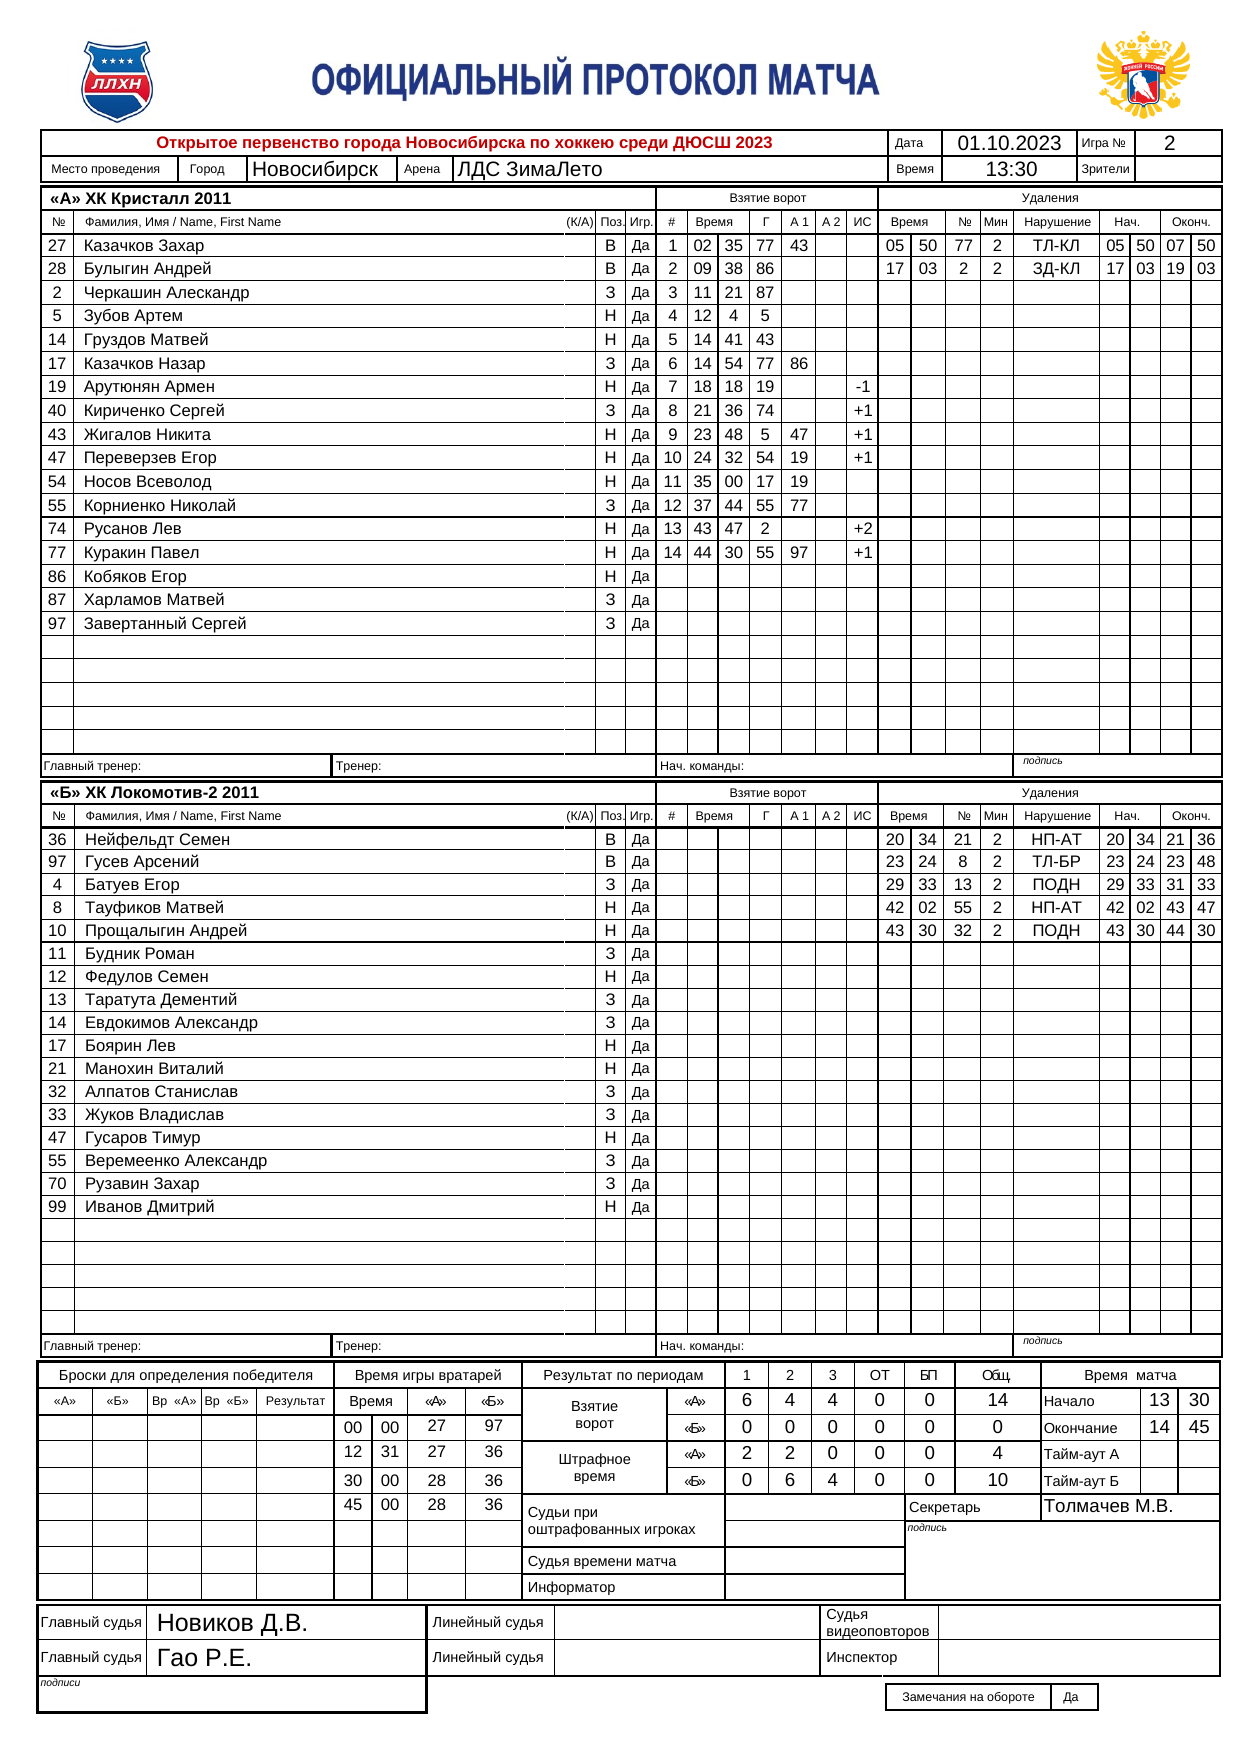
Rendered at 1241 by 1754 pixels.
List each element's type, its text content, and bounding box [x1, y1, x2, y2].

table_cell [782, 1173, 815, 1195]
table_cell [688, 1104, 717, 1126]
table_cell [657, 1150, 687, 1172]
table_cell [657, 966, 687, 987]
table_cell Да [626, 966, 655, 987]
table_cell [1192, 328, 1221, 351]
table_cell [257, 1574, 333, 1599]
table_cell [1131, 1265, 1160, 1287]
table_cell [847, 829, 877, 849]
table_cell Место проведения [42, 157, 177, 181]
table_cell [816, 636, 846, 658]
table_cell Вр «А» [148, 1389, 201, 1413]
table_cell [750, 1150, 781, 1172]
table_cell 2 [981, 896, 1013, 918]
table_cell [750, 896, 781, 918]
table_header Да [1052, 1685, 1097, 1709]
table_cell [1161, 1081, 1190, 1103]
table_cell [257, 1441, 333, 1467]
table_cell 44 [719, 494, 749, 516]
table_cell [912, 1035, 943, 1057]
table_cell 14 [1141, 1415, 1177, 1440]
table_cell [1100, 423, 1129, 445]
table_cell Время [688, 805, 749, 826]
table_cell 0 [855, 1442, 904, 1467]
table_cell 30 [1131, 920, 1160, 941]
table_cell [688, 707, 717, 729]
table_cell [1100, 683, 1129, 706]
table_cell Мин [981, 805, 1013, 826]
table_cell 24 [912, 850, 943, 872]
table_cell [75, 1265, 564, 1287]
table_cell [688, 829, 717, 849]
table_cell Боярин Лев [75, 1035, 564, 1057]
table_cell [782, 281, 815, 303]
table_cell [1131, 1150, 1160, 1172]
table_cell ПОДН [1014, 874, 1099, 895]
table_cell [981, 399, 1013, 422]
table_cell 36 [466, 1468, 521, 1493]
table_cell [879, 1242, 910, 1264]
table_cell [946, 328, 980, 351]
table_cell 19 [750, 376, 781, 398]
table_cell 43 [42, 423, 73, 445]
table_cell [719, 1196, 749, 1218]
table_cell [750, 730, 781, 753]
table_cell [912, 1104, 943, 1126]
table_cell [879, 659, 910, 682]
table_header 1 [726, 1363, 768, 1387]
table_cell [657, 1012, 687, 1033]
table_cell Новиков Д.В. [147, 1606, 425, 1639]
table_cell «А» [39, 1389, 92, 1413]
table_cell [1192, 470, 1221, 493]
table_cell [1100, 1242, 1129, 1264]
table_cell [1161, 1219, 1190, 1241]
table_cell Информатор [523, 1575, 724, 1599]
table_cell 13 [1141, 1389, 1177, 1413]
table_cell [912, 352, 945, 374]
table_cell [912, 636, 945, 658]
table_cell З [596, 1104, 625, 1126]
table_cell [879, 328, 910, 351]
table_cell 30 [335, 1468, 371, 1493]
table_cell 13 [657, 518, 687, 540]
table_cell [726, 1521, 904, 1546]
table_cell [408, 1574, 465, 1599]
table_cell [75, 1311, 564, 1333]
table_cell Да [626, 850, 655, 872]
table_cell 30 [1192, 920, 1221, 941]
table_cell [688, 989, 717, 1011]
table_cell [981, 518, 1013, 540]
table_cell 55 [750, 541, 781, 564]
table_cell [1014, 423, 1099, 445]
table_cell [750, 1288, 781, 1310]
table_cell [750, 989, 781, 1011]
table_cell 30 [912, 920, 943, 941]
table_cell [565, 281, 595, 303]
table_cell [1100, 943, 1129, 964]
table_cell З [596, 874, 625, 895]
table_cell [719, 966, 749, 987]
table_cell 02 [688, 235, 717, 256]
table_cell [1192, 352, 1221, 374]
table_cell [257, 1521, 333, 1546]
table_cell [750, 565, 781, 587]
table_cell [1192, 989, 1221, 1011]
table_cell [816, 683, 846, 706]
table_cell [719, 1104, 749, 1126]
table_cell [42, 1288, 74, 1310]
table_cell [719, 1127, 749, 1149]
table_cell 77 [782, 494, 815, 516]
table_cell [1161, 588, 1190, 611]
table_cell [1141, 1468, 1177, 1493]
table_cell [1131, 281, 1160, 303]
table_cell [1131, 1219, 1160, 1241]
table_cell 99 [42, 1196, 74, 1218]
table_cell [816, 1311, 846, 1333]
table_cell [257, 1416, 333, 1440]
table_cell № [42, 211, 73, 233]
table_cell [1161, 612, 1190, 634]
table_cell [1014, 1219, 1099, 1241]
table_cell [1131, 588, 1160, 611]
table_cell [688, 565, 717, 587]
table_cell 03 [1131, 257, 1160, 280]
table_cell З [596, 399, 625, 422]
table_header Удаления [879, 783, 1221, 803]
table_cell «Б » [466, 1389, 521, 1413]
table_cell 0 [905, 1468, 954, 1493]
table_cell Фамилия, Имя / Name, First Name [75, 805, 565, 826]
table_cell [1014, 281, 1099, 303]
table_cell [688, 659, 717, 682]
table_cell [719, 659, 749, 682]
table_cell [1161, 399, 1190, 422]
table_cell [946, 446, 980, 469]
table_cell [1100, 730, 1129, 753]
table_cell [1131, 707, 1160, 729]
table_cell [1161, 707, 1190, 729]
table_cell [816, 376, 846, 398]
table_cell В [596, 235, 625, 256]
table_cell [1014, 399, 1099, 422]
table_cell [816, 1265, 846, 1287]
table_cell +1 [847, 446, 877, 469]
table_cell Да [626, 470, 655, 493]
table_cell [1161, 446, 1190, 469]
table_cell [466, 1547, 521, 1573]
table_cell [373, 1547, 407, 1573]
table_cell Зрители [1078, 157, 1134, 181]
table_cell [750, 1219, 781, 1241]
table_cell [847, 966, 877, 987]
table_cell [912, 494, 945, 516]
table_cell [148, 1494, 201, 1520]
table_cell [816, 1288, 846, 1310]
table_cell [847, 588, 877, 611]
table_header Замечания на обороте [887, 1685, 1050, 1709]
table_cell Город [179, 157, 246, 181]
table_cell 29 [1100, 874, 1129, 895]
table_cell [981, 352, 1013, 374]
table_cell Н [596, 328, 625, 351]
table_cell 14 [956, 1389, 1040, 1413]
table_cell [565, 707, 595, 729]
table_cell [1014, 1012, 1099, 1033]
table_cell Носов Всеволод [74, 470, 564, 493]
table_cell [1100, 541, 1129, 564]
table_cell 14 [688, 328, 717, 351]
table_cell 23 [688, 423, 717, 445]
table_cell Зубов Артем [74, 305, 564, 327]
table_cell [981, 612, 1013, 634]
table_cell [1100, 518, 1129, 540]
table_cell Иванов Дмитрий [75, 1196, 564, 1218]
table_cell 28 [408, 1468, 465, 1493]
table_cell [750, 850, 781, 872]
table_cell [1131, 1242, 1160, 1264]
table_cell [981, 376, 1013, 398]
table_cell [1014, 352, 1099, 374]
table_cell [847, 683, 877, 706]
table_cell [981, 494, 1013, 516]
table_cell Толмачев М.В. [1042, 1495, 1219, 1520]
table_cell Да [626, 494, 655, 516]
table_cell В [596, 257, 625, 280]
table_cell [657, 659, 687, 682]
table_cell 77 [750, 235, 781, 256]
table_cell 4 [42, 874, 74, 895]
table_cell [816, 966, 846, 987]
table_cell 19 [42, 376, 73, 398]
table_cell Главный тренер: [42, 1335, 330, 1356]
table_cell [657, 1196, 687, 1218]
table_cell [816, 1173, 846, 1195]
table_cell 14 [42, 1012, 74, 1033]
table_cell подпись [1014, 755, 1221, 776]
table_cell 10 [42, 920, 74, 941]
table_cell [879, 1012, 910, 1033]
table_cell [816, 1219, 846, 1241]
table_cell [1100, 989, 1129, 1011]
table_cell 24 [688, 446, 717, 469]
table_cell [847, 1058, 877, 1079]
table_cell 00 [373, 1494, 407, 1520]
table_cell 43 [782, 235, 815, 256]
table_cell [946, 423, 980, 445]
table_cell [1100, 588, 1129, 611]
table_cell 36 [1192, 829, 1221, 849]
table_cell 38 [719, 257, 749, 280]
table_cell 24 [1131, 850, 1160, 872]
table_cell [1131, 683, 1160, 706]
table_cell [1161, 943, 1190, 964]
table_cell 2 [726, 1442, 768, 1467]
table_cell 31 [1161, 874, 1190, 895]
table_cell Тайм-аут А [1042, 1441, 1140, 1467]
table_cell [688, 920, 717, 941]
table_cell [944, 1035, 980, 1057]
table_cell [847, 850, 877, 872]
table_cell [719, 730, 749, 753]
table_cell 0 [855, 1468, 904, 1493]
table_cell [1014, 966, 1099, 987]
table_cell «А» [408, 1389, 465, 1413]
table_cell [202, 1574, 256, 1599]
table_cell [626, 707, 655, 729]
table_cell 0 [855, 1415, 904, 1440]
table_cell [782, 659, 815, 682]
table_cell [782, 730, 815, 753]
table_cell 55 [42, 494, 73, 516]
picture [5, 28, 1197, 129]
table_cell [847, 1173, 877, 1195]
table_cell [466, 1574, 521, 1599]
table_cell [719, 1150, 749, 1172]
table_cell 0 [726, 1468, 768, 1493]
table_cell [847, 565, 877, 587]
table_cell 19 [782, 446, 815, 469]
table_cell 86 [782, 352, 815, 374]
table_cell 12 [688, 305, 717, 327]
table_cell [1014, 659, 1099, 682]
table_cell [596, 1288, 625, 1310]
table_cell 0 [905, 1442, 954, 1467]
table_cell [1014, 1150, 1099, 1172]
table_cell 50 [1192, 235, 1221, 256]
table_cell 6 [769, 1468, 811, 1493]
table_cell [1100, 446, 1129, 469]
table_cell 55 [42, 1150, 74, 1172]
table_cell Таратута Дементий [75, 989, 564, 1011]
table_cell [1131, 376, 1160, 398]
table_cell [719, 829, 749, 849]
table_cell [946, 588, 980, 611]
table_cell [1192, 1219, 1221, 1241]
table_cell [657, 565, 687, 587]
table_cell [782, 1035, 815, 1057]
table_cell ИС [847, 211, 877, 233]
table_cell 87 [42, 588, 73, 611]
table_cell 19 [1161, 257, 1190, 280]
table_cell [981, 966, 1013, 987]
table_cell [782, 376, 815, 398]
table_cell 17 [750, 470, 781, 493]
table_cell [750, 1173, 781, 1195]
table_cell [1161, 1173, 1190, 1195]
table_cell [657, 730, 687, 753]
table_cell [981, 730, 1013, 753]
table_cell [202, 1547, 256, 1573]
table_cell [816, 1127, 846, 1149]
table_cell [816, 518, 846, 540]
table_cell Да [626, 943, 655, 964]
table_cell [946, 565, 980, 587]
table_cell [1161, 1012, 1190, 1033]
table_cell Да [626, 423, 655, 445]
table_cell Судья времени матча [523, 1548, 724, 1573]
table_cell [1192, 943, 1221, 964]
table_cell [1100, 470, 1129, 493]
table_cell «А» [668, 1389, 724, 1413]
table_cell [847, 612, 877, 634]
table_cell [1161, 659, 1190, 682]
table_cell [981, 636, 1013, 658]
table_cell [657, 636, 687, 658]
table_cell [816, 829, 846, 849]
table_cell [1131, 1058, 1160, 1079]
table_cell 5 [42, 305, 73, 327]
table_cell [782, 1288, 815, 1310]
table_cell [688, 1058, 717, 1079]
table_cell [847, 1242, 877, 1264]
table_cell 28 [408, 1494, 465, 1520]
table_cell [1141, 1441, 1177, 1467]
table_cell [688, 943, 717, 964]
table_cell [1100, 659, 1129, 682]
table_cell [981, 565, 1013, 587]
table_header 3 [812, 1363, 854, 1387]
table_cell [1014, 470, 1099, 493]
table_cell Жуков Владислав [75, 1104, 564, 1126]
table_cell [816, 659, 846, 682]
table_cell [1161, 1242, 1190, 1264]
table_cell [782, 943, 815, 964]
table_header Взятие ворот [657, 783, 877, 803]
table_cell ЗД-КЛ [1014, 257, 1099, 280]
table_cell [912, 588, 945, 611]
table_cell [879, 612, 910, 634]
table_cell [1131, 966, 1160, 987]
table_cell [688, 1265, 717, 1287]
table_cell [782, 328, 815, 351]
table_cell [1161, 989, 1190, 1011]
table_cell [879, 305, 910, 327]
table_cell [1014, 707, 1099, 729]
table_cell [912, 376, 945, 398]
table_cell [719, 874, 749, 895]
table_cell 18 [688, 376, 717, 398]
table_cell [565, 1242, 595, 1264]
table_cell 41 [719, 328, 749, 351]
table_cell [981, 1150, 1013, 1172]
table_cell 2 [981, 257, 1013, 280]
table_cell [946, 636, 980, 658]
table_cell 19 [782, 470, 815, 493]
table_cell [1192, 1058, 1221, 1079]
table_cell [1192, 1265, 1221, 1287]
table_cell З [596, 588, 625, 611]
table_cell [981, 1311, 1013, 1333]
table_cell [847, 730, 877, 753]
table_cell [912, 328, 945, 351]
table_cell [944, 1311, 980, 1333]
table_cell 47 [42, 1127, 74, 1149]
table_cell 21 [42, 1058, 74, 1079]
table_cell [1192, 1104, 1221, 1126]
table_cell [1014, 541, 1099, 564]
table_cell Н [596, 1058, 625, 1079]
table_cell Игр. [626, 805, 655, 826]
table_cell 09 [688, 257, 717, 280]
table_cell [879, 989, 910, 1011]
table_cell Н [596, 1196, 625, 1218]
table_cell З [596, 989, 625, 1011]
table_cell 86 [750, 257, 781, 280]
table_cell [981, 943, 1013, 964]
table_cell [981, 1035, 1013, 1057]
table_cell [202, 1441, 256, 1467]
table_cell З [596, 612, 625, 634]
table_cell 54 [719, 352, 749, 374]
table_cell [1100, 1173, 1129, 1195]
table_cell [782, 588, 815, 611]
table_cell З [596, 943, 625, 964]
table_cell В [596, 829, 625, 849]
table_cell Груздов Матвей [74, 328, 564, 351]
table_cell [39, 1521, 92, 1546]
table_cell [257, 1468, 333, 1493]
table_cell [816, 730, 846, 753]
table_cell 23 [879, 850, 910, 872]
table_cell [657, 1265, 687, 1287]
table_cell [719, 1035, 749, 1057]
table_cell [847, 989, 877, 1011]
table_cell [565, 1081, 595, 1103]
table_cell 77 [42, 541, 73, 564]
table_cell 33 [1192, 874, 1221, 895]
table_cell [782, 1150, 815, 1172]
table_cell 13 [944, 874, 980, 895]
table_cell [565, 659, 595, 682]
table_cell [1014, 612, 1099, 634]
table_cell 00 [335, 1416, 371, 1440]
table_cell 20 [1100, 829, 1129, 849]
table_cell [750, 1081, 781, 1103]
table_cell [1192, 730, 1221, 753]
table_cell [657, 588, 687, 611]
table_cell Да [626, 565, 655, 587]
table_cell 47 [782, 423, 815, 445]
table_cell 4 [719, 305, 749, 327]
table_cell Поз. [596, 805, 625, 826]
table_cell [688, 1173, 717, 1195]
table_cell 40 [42, 399, 73, 422]
table_cell [1192, 966, 1221, 987]
table_cell [816, 896, 846, 918]
table_cell 17 [1100, 257, 1129, 280]
table_cell [1161, 352, 1190, 374]
table_cell [1131, 1012, 1160, 1033]
table_cell [879, 1196, 910, 1218]
table_cell [1014, 943, 1099, 964]
table_cell 6 [657, 352, 687, 374]
table_cell [879, 494, 910, 516]
table_cell Рузавин Захар [75, 1173, 564, 1195]
table_cell Оконч. [1161, 211, 1221, 233]
table_cell [565, 850, 595, 872]
table_cell [1161, 1104, 1190, 1126]
table_cell [1131, 446, 1160, 469]
table_cell [688, 966, 717, 987]
table_cell [1099, 1682, 1220, 1711]
table_cell [912, 470, 945, 493]
table_cell 13:30 [943, 157, 1076, 181]
table_cell 86 [42, 565, 73, 587]
table_cell [847, 707, 877, 729]
table_cell [981, 1288, 1013, 1310]
table_cell [847, 1104, 877, 1126]
table_cell [847, 257, 877, 280]
table_cell Кобяков Егор [74, 565, 564, 587]
table_cell [981, 541, 1013, 564]
table_cell Судья видеоповторов [821, 1606, 938, 1639]
table_cell З [596, 352, 625, 374]
table_cell 47 [1192, 896, 1221, 918]
table_cell 0 [812, 1442, 854, 1467]
table_cell 2 [981, 850, 1013, 872]
table_cell З [596, 494, 625, 516]
table_cell [912, 730, 945, 753]
table_cell [944, 1196, 980, 1218]
table_cell [565, 874, 595, 895]
table_cell [148, 1521, 201, 1546]
table_cell [946, 518, 980, 540]
table_cell [883, 1677, 1220, 1681]
table_cell [981, 659, 1013, 682]
table_cell 43 [750, 328, 781, 351]
table_cell 5 [750, 305, 781, 327]
table_cell [688, 1150, 717, 1172]
table_cell А 1 [782, 805, 815, 826]
table_cell [847, 1150, 877, 1172]
table_cell [688, 1219, 717, 1241]
table_cell [750, 966, 781, 987]
table_cell [816, 235, 846, 256]
table_cell Нач. [1100, 805, 1160, 826]
table_cell Да [626, 612, 655, 634]
table_cell [202, 1468, 256, 1493]
table_cell [816, 1058, 846, 1079]
table_cell 43 [1161, 896, 1190, 918]
table_cell [93, 1416, 147, 1440]
table_cell [1100, 1104, 1129, 1126]
table_cell [565, 612, 595, 634]
table_cell [782, 1012, 815, 1033]
table_cell [981, 423, 1013, 445]
table_cell Гусаров Тимур [75, 1127, 564, 1149]
table_cell Евдокимов Александр [75, 1012, 564, 1033]
table_cell [782, 1196, 815, 1218]
table_cell [816, 588, 846, 611]
table_cell Да [626, 1127, 655, 1149]
table_cell 87 [750, 281, 781, 303]
table_cell [939, 1640, 1219, 1675]
table_cell 0 [812, 1415, 854, 1440]
table_cell [879, 470, 910, 493]
table_cell Арена [398, 157, 452, 181]
table_cell З [596, 281, 625, 303]
table_cell [719, 1012, 749, 1033]
table_cell Да [626, 1173, 655, 1195]
table_cell Штрафное время [523, 1442, 666, 1493]
table_cell [847, 943, 877, 964]
table_cell Да [626, 1012, 655, 1033]
table_cell [1192, 659, 1221, 682]
table_cell Поз. [596, 211, 625, 233]
table_cell 2 [946, 257, 980, 280]
table_cell [1192, 565, 1221, 587]
table_cell [596, 707, 625, 729]
table_cell 54 [42, 470, 73, 493]
table_cell [912, 707, 945, 729]
table_cell Да [626, 328, 655, 351]
table_cell [1192, 636, 1221, 658]
table_cell 27 [408, 1441, 465, 1467]
table_cell [596, 1242, 625, 1264]
table_cell [1192, 518, 1221, 540]
table_cell [946, 470, 980, 493]
table_cell [750, 659, 781, 682]
table_cell [1161, 376, 1190, 398]
table_cell [879, 1173, 910, 1195]
table_cell [1161, 636, 1190, 658]
table_cell [782, 1058, 815, 1079]
table_cell [688, 874, 717, 895]
table_cell [981, 446, 1013, 469]
table_cell [75, 1242, 564, 1264]
table_cell [1014, 1104, 1099, 1126]
table_cell [657, 683, 687, 706]
table_cell 13 [42, 989, 74, 1011]
table_cell [816, 1150, 846, 1172]
table_cell З [596, 1150, 625, 1172]
table_cell [1131, 943, 1160, 964]
table_cell 21 [719, 281, 749, 303]
table_cell подписи [39, 1677, 425, 1711]
table_cell Да [626, 1104, 655, 1126]
table_cell [93, 1441, 147, 1467]
table_cell 3 [657, 281, 687, 303]
table_cell 36 [466, 1494, 521, 1520]
table_cell [39, 1468, 92, 1493]
table_cell [981, 588, 1013, 611]
table_cell [1014, 989, 1099, 1011]
table_cell Инспектор [821, 1640, 938, 1675]
table_cell 0 [905, 1415, 954, 1440]
table_cell [912, 305, 945, 327]
table_cell Игр. [626, 211, 655, 233]
table_cell [782, 1219, 815, 1241]
table_cell [847, 494, 877, 516]
table_cell 34 [1131, 829, 1160, 849]
table_cell [428, 1677, 882, 1711]
table_cell 21 [944, 829, 980, 849]
table_cell [565, 257, 595, 280]
table_cell [1131, 659, 1160, 682]
table_cell [688, 1081, 717, 1103]
table_cell [42, 1311, 74, 1333]
table_cell Харламов Матвей [74, 588, 564, 611]
table_cell [1131, 636, 1160, 658]
table_cell [782, 399, 815, 422]
table_cell [148, 1574, 201, 1599]
table_cell [1161, 1311, 1190, 1333]
table_cell [657, 1058, 687, 1079]
table_cell [657, 1242, 687, 1264]
table_cell [565, 399, 595, 422]
table_cell [565, 966, 595, 987]
table_cell 8 [657, 399, 687, 422]
table_cell [782, 1265, 815, 1287]
table_cell 74 [42, 518, 73, 540]
table_cell 47 [42, 446, 73, 469]
table_cell 12 [335, 1441, 371, 1467]
table_cell (К/А) [565, 211, 595, 233]
table_cell 0 [956, 1415, 1040, 1440]
table_cell 00 [373, 1468, 407, 1493]
table_cell [565, 989, 595, 1011]
table_cell 2 [981, 874, 1013, 895]
table_cell [1014, 494, 1099, 516]
table_cell 2 [981, 235, 1013, 256]
table_cell [816, 1196, 846, 1218]
table_cell [782, 565, 815, 587]
table_cell [626, 1265, 655, 1287]
table_cell [816, 707, 846, 729]
table_cell Н [596, 541, 625, 564]
table_cell Гао Р.Е. [147, 1640, 425, 1675]
table_cell [42, 1242, 74, 1264]
table_cell [879, 399, 910, 422]
table_cell [1161, 1127, 1190, 1149]
table_cell [912, 1311, 943, 1333]
table_cell Оконч. [1161, 805, 1221, 826]
table_cell [750, 1127, 781, 1149]
table_cell [1100, 1058, 1129, 1079]
table_cell 11 [688, 281, 717, 303]
table_cell [657, 829, 687, 849]
table_cell [912, 1012, 943, 1033]
table_cell Манохин Виталий [75, 1058, 564, 1079]
table_cell [1161, 328, 1190, 351]
table_cell 4 [956, 1442, 1040, 1467]
table_cell [1100, 1311, 1129, 1333]
table_cell [1014, 1196, 1099, 1218]
table_cell [565, 1265, 595, 1287]
table_cell [1131, 1035, 1160, 1057]
table_cell [719, 1219, 749, 1241]
table_cell [944, 1012, 980, 1033]
table_cell [688, 1311, 717, 1333]
table_cell З [596, 1173, 625, 1195]
table_cell 20 [879, 829, 910, 849]
table_cell [879, 376, 910, 398]
table_cell Главный тренер: [42, 755, 330, 776]
table_cell [750, 1265, 781, 1287]
table_cell Булыгин Андрей [74, 257, 564, 280]
table_cell [946, 612, 980, 634]
table_cell [39, 1441, 92, 1467]
table_cell [816, 989, 846, 1011]
table_cell [1014, 588, 1099, 611]
table_cell [657, 612, 687, 634]
table_cell 36 [719, 399, 749, 422]
table_cell [847, 896, 877, 918]
table_cell [1131, 399, 1160, 422]
table_cell [565, 446, 595, 469]
table_cell [782, 829, 815, 849]
table_cell 11 [42, 943, 74, 964]
table_cell [626, 1311, 655, 1333]
table_cell [1161, 494, 1190, 516]
table_cell [626, 636, 655, 658]
table_cell [816, 612, 846, 634]
table_cell [1100, 352, 1129, 374]
table_cell [847, 305, 877, 327]
table_cell [1192, 446, 1221, 469]
table_cell [912, 966, 943, 987]
table_cell 77 [946, 235, 980, 256]
table_cell [1100, 966, 1129, 987]
table_cell [257, 1547, 333, 1573]
table_cell [847, 1196, 877, 1218]
table_cell [1131, 305, 1160, 327]
table_cell [626, 1219, 655, 1241]
table_cell 43 [1100, 920, 1129, 941]
table_cell [782, 850, 815, 872]
table_cell [944, 1219, 980, 1241]
table_cell [1100, 399, 1129, 422]
table_cell Нач. [1100, 211, 1160, 233]
table_cell [750, 874, 781, 895]
table_cell 36 [42, 829, 74, 849]
table_cell [847, 1035, 877, 1057]
table_cell [626, 1242, 655, 1264]
table_cell 6 [726, 1389, 768, 1413]
table_cell Да [626, 829, 655, 849]
table_cell [688, 730, 717, 753]
table_cell [719, 896, 749, 918]
table_cell [782, 1081, 815, 1103]
table_cell [719, 989, 749, 1011]
table_cell [596, 730, 625, 753]
table_cell Время [879, 805, 943, 826]
table_cell [1131, 518, 1160, 540]
table_cell [1014, 1265, 1099, 1287]
table_cell [565, 1173, 595, 1195]
table_cell 45 [1179, 1415, 1219, 1440]
table_cell [1014, 446, 1099, 469]
table_cell А 1 [782, 211, 815, 233]
table_cell 5 [750, 423, 781, 445]
table_cell [596, 1311, 625, 1333]
table_cell 27 [408, 1416, 465, 1440]
table_cell 55 [750, 494, 781, 516]
table_cell 30 [719, 541, 749, 564]
table_cell [782, 1242, 815, 1264]
table_cell [1100, 494, 1129, 516]
table_cell [879, 446, 910, 469]
table_cell 2 [657, 257, 687, 280]
table_cell Будник Роман [75, 943, 564, 964]
table_cell [750, 636, 781, 658]
table_cell Да [626, 399, 655, 422]
table_cell [847, 1012, 877, 1033]
table_cell [782, 989, 815, 1011]
table_cell Главный судья [39, 1640, 146, 1675]
table_cell [74, 636, 564, 658]
table_cell +2 [847, 518, 877, 540]
table_cell [847, 659, 877, 682]
table_cell [1100, 305, 1129, 327]
table_cell [1014, 1035, 1099, 1057]
table_cell [782, 966, 815, 987]
table_cell [816, 1035, 846, 1057]
table_cell 4 [769, 1389, 811, 1413]
table_cell 11 [657, 470, 687, 493]
table_cell [946, 730, 980, 753]
table_cell Прощалыгин Андрей [75, 920, 564, 941]
table_cell [719, 1288, 749, 1310]
table_cell [1161, 1058, 1190, 1079]
table_cell [750, 1242, 781, 1264]
table_cell Переверзев Егор [74, 446, 564, 469]
table_cell Федулов Семен [75, 966, 564, 987]
table_cell 2 [750, 518, 781, 540]
table_cell [847, 1265, 877, 1287]
table_cell 17 [879, 257, 910, 280]
table_cell [782, 1104, 815, 1126]
table_cell [565, 636, 595, 658]
table_cell [847, 281, 877, 303]
table_cell 03 [1192, 257, 1221, 280]
table_cell [688, 1035, 717, 1057]
table_cell [1192, 1127, 1221, 1149]
table_cell Н [596, 966, 625, 987]
table_cell [565, 518, 595, 540]
table_cell 43 [688, 518, 717, 540]
table_cell [879, 1288, 910, 1310]
table_cell 10 [956, 1468, 1040, 1493]
table_cell [74, 659, 564, 682]
table_cell Н [596, 376, 625, 398]
table_cell [93, 1547, 147, 1573]
table_cell [879, 1219, 910, 1241]
table_header Общ. [956, 1363, 1040, 1387]
table_cell Да [626, 1081, 655, 1103]
table_cell [750, 1012, 781, 1033]
table_cell Черкашин Алескандр [74, 281, 564, 303]
table_cell [879, 1311, 910, 1333]
table_cell Да [626, 281, 655, 303]
table_cell [750, 1058, 781, 1079]
table_cell «Б» [93, 1389, 147, 1413]
table_cell [1014, 683, 1099, 706]
table_cell НП-АТ [1014, 896, 1099, 918]
table_cell [981, 1196, 1013, 1218]
table_cell [879, 518, 910, 540]
table_cell 03 [912, 257, 945, 280]
table_cell [879, 707, 910, 729]
table_cell Н [596, 470, 625, 493]
table_cell [719, 1242, 749, 1264]
table_cell [719, 1265, 749, 1287]
table_cell [148, 1547, 201, 1573]
table_cell 1 [657, 235, 687, 256]
table_cell [1179, 1441, 1219, 1467]
table_cell [1014, 1127, 1099, 1149]
table_cell [1131, 565, 1160, 587]
table_cell [1161, 281, 1190, 303]
table_cell Н [596, 423, 625, 445]
table_header БП [905, 1363, 954, 1387]
table_cell [1192, 399, 1221, 422]
table_cell 31 [373, 1441, 407, 1467]
table_cell Н [596, 565, 625, 587]
table_cell Начало [1042, 1389, 1140, 1413]
table_cell [565, 494, 595, 516]
table_cell [75, 1288, 564, 1310]
table_cell [1014, 1288, 1099, 1310]
table_cell [1014, 730, 1099, 753]
table_cell [946, 659, 980, 682]
table_cell 34 [912, 829, 943, 849]
table_cell [719, 565, 749, 587]
table_header Игра № [1078, 131, 1134, 155]
table_cell ТЛ-КЛ [1014, 235, 1099, 256]
table_cell [879, 281, 910, 303]
table_cell [565, 943, 595, 964]
table_cell [565, 235, 595, 256]
table_cell Да [626, 1058, 655, 1079]
table_cell [565, 1196, 595, 1218]
table_cell [750, 1035, 781, 1057]
table_cell Куракин Павел [74, 541, 564, 564]
table_cell [912, 541, 945, 564]
table_cell [408, 1547, 465, 1573]
table_cell [946, 281, 980, 303]
table_cell 2 [981, 829, 1013, 849]
table_cell [1131, 1196, 1160, 1218]
table_header 2 [1136, 131, 1221, 155]
table_header Взятие ворот [657, 188, 877, 209]
table_cell [946, 376, 980, 398]
table_cell [565, 920, 595, 941]
table_cell [565, 896, 595, 918]
table_cell [726, 1575, 904, 1599]
table_cell [39, 1416, 92, 1440]
table_cell [946, 494, 980, 516]
table_cell Мин [981, 211, 1013, 233]
table_cell [657, 896, 687, 918]
table_cell В [596, 850, 625, 872]
table_cell [657, 920, 687, 941]
table_cell [782, 1311, 815, 1333]
table_cell 2 [981, 920, 1013, 941]
table_cell 97 [466, 1416, 521, 1440]
table_cell [596, 1219, 625, 1241]
table_cell 27 [42, 235, 73, 256]
table_cell [944, 1081, 980, 1103]
table_cell [93, 1574, 147, 1599]
table_cell [39, 1494, 92, 1520]
table_cell подпись [1014, 1335, 1221, 1356]
table_cell 50 [1131, 235, 1160, 256]
table_cell [688, 850, 717, 872]
table_cell [1014, 1058, 1099, 1079]
table_cell 97 [782, 541, 815, 564]
table_cell [1100, 1219, 1129, 1241]
table_cell [1100, 328, 1129, 351]
table_cell Н [596, 1127, 625, 1149]
table_cell [981, 1104, 1013, 1126]
table_cell [847, 352, 877, 374]
table_cell [1161, 1288, 1190, 1310]
table_cell [1131, 423, 1160, 445]
table_cell [944, 1104, 980, 1126]
table_cell 5 [657, 328, 687, 351]
table_cell Арутюнян Армен [74, 376, 564, 398]
table_cell [1161, 683, 1190, 706]
table_cell «Б» [668, 1415, 724, 1440]
table_cell Линейный судья [428, 1606, 554, 1639]
table_cell 07 [1161, 235, 1190, 256]
table_cell [750, 707, 781, 729]
table_cell [879, 1058, 910, 1079]
table_cell [912, 1058, 943, 1079]
table_cell [1131, 612, 1160, 634]
table_cell [1192, 305, 1221, 327]
table_cell [596, 659, 625, 682]
table_cell [944, 1265, 980, 1287]
table_cell [912, 1196, 943, 1218]
table_cell [944, 1288, 980, 1310]
table_cell 28 [42, 257, 73, 280]
table_cell [1131, 494, 1160, 516]
table_cell [148, 1468, 201, 1493]
table_cell [1014, 328, 1099, 351]
table_cell [1100, 707, 1129, 729]
table_cell [408, 1521, 465, 1546]
table_cell Да [626, 518, 655, 540]
table_cell Н [596, 305, 625, 327]
table_cell [847, 1081, 877, 1103]
table_cell [148, 1441, 201, 1467]
table_cell Секретарь [906, 1495, 1040, 1520]
table_cell Нейфельдт Семен [75, 829, 564, 849]
table_cell [1131, 1288, 1160, 1310]
table_cell [879, 1150, 910, 1172]
table_cell [912, 1081, 943, 1103]
table_cell [1192, 376, 1221, 398]
table_cell Да [626, 1196, 655, 1218]
table_cell [148, 1416, 201, 1440]
table_cell 14 [657, 541, 687, 564]
table_cell [555, 1606, 819, 1639]
table_cell 55 [944, 896, 980, 918]
table_cell [981, 281, 1013, 303]
table_cell 33 [42, 1104, 74, 1126]
table_cell [750, 588, 781, 611]
table_cell [944, 1127, 980, 1149]
table_cell [1161, 730, 1190, 753]
table_cell [565, 1012, 595, 1033]
table_cell [782, 707, 815, 729]
table_cell [944, 943, 980, 964]
table_cell [688, 1127, 717, 1149]
table_cell 8 [42, 896, 74, 918]
table_cell Кириченко Сергей [74, 399, 564, 422]
table_cell [1100, 565, 1129, 587]
table_cell [257, 1494, 333, 1520]
table_cell 74 [750, 399, 781, 422]
table_cell [981, 707, 1013, 729]
table_cell [816, 1104, 846, 1126]
table_cell [565, 588, 595, 611]
table_cell [816, 943, 846, 964]
table_cell Время [879, 211, 945, 233]
table_cell Да [626, 446, 655, 469]
table_cell [981, 1081, 1013, 1103]
table_cell [816, 850, 846, 872]
table_cell [657, 1104, 687, 1126]
table_cell Алпатов Станислав [75, 1081, 564, 1103]
table_cell Фамилия, Имя / Name, First Name [74, 211, 565, 233]
table_header Открытое первенство города Новосибирска по хоккею среди ДЮСШ 2023 [42, 131, 887, 155]
table_cell [1014, 1311, 1099, 1333]
table_cell Г [750, 211, 781, 233]
table_cell 33 [1131, 874, 1160, 895]
table_cell [1131, 730, 1160, 753]
table_cell [782, 305, 815, 327]
table_cell [719, 1311, 749, 1333]
table_cell [879, 1127, 910, 1149]
table_cell [1131, 1081, 1160, 1103]
table_cell Да [626, 305, 655, 327]
table_cell [879, 1035, 910, 1057]
table_cell 32 [719, 446, 749, 469]
table_cell [944, 966, 980, 987]
table_cell 21 [688, 399, 717, 422]
table_cell Да [626, 588, 655, 611]
table_cell Взятие ворот [523, 1389, 666, 1440]
table_cell [1100, 376, 1129, 398]
table_cell [719, 1173, 749, 1195]
table_cell Веремеенко Александр [75, 1150, 564, 1172]
table_cell [879, 683, 910, 706]
table_cell [688, 612, 717, 634]
table_cell [912, 1150, 943, 1172]
table_cell 44 [688, 541, 717, 564]
table_cell [912, 399, 945, 422]
table_cell [565, 352, 595, 374]
table_cell Н [596, 446, 625, 469]
table_cell Корниенко Николай [74, 494, 564, 516]
table_cell [1161, 470, 1190, 493]
table_cell 00 [373, 1416, 407, 1440]
table_cell [565, 683, 595, 706]
table_cell [816, 494, 846, 516]
table_cell Н [596, 896, 625, 918]
table_cell Да [626, 989, 655, 1011]
table_cell [1161, 423, 1190, 445]
table_cell [946, 399, 980, 422]
table_cell 10 [657, 446, 687, 469]
table_cell [688, 636, 717, 658]
table_cell [1100, 636, 1129, 658]
table_cell [1192, 707, 1221, 729]
table_cell Тренер: [333, 755, 655, 776]
table_cell [565, 1219, 595, 1241]
table_cell [750, 1311, 781, 1333]
table_cell [782, 1127, 815, 1149]
table_cell [1131, 328, 1160, 351]
table_cell [42, 636, 73, 658]
table_cell [847, 328, 877, 351]
table_cell Нарушение [1014, 211, 1099, 233]
table_cell Да [626, 541, 655, 564]
table_cell [93, 1468, 147, 1493]
table_cell № [944, 805, 980, 826]
table_cell [847, 636, 877, 658]
table_cell [879, 1104, 910, 1126]
table_cell А 2 [816, 805, 846, 826]
table_cell [1100, 1127, 1129, 1149]
table_cell [981, 470, 1013, 493]
table_cell 12 [657, 494, 687, 516]
table_cell [1192, 683, 1221, 706]
table_cell [1100, 1035, 1129, 1057]
table_cell [1161, 1035, 1190, 1057]
table_cell +1 [847, 541, 877, 564]
table_cell [1192, 1012, 1221, 1033]
table_cell Время [889, 157, 941, 181]
table_cell [816, 328, 846, 351]
table_cell [847, 235, 877, 256]
table_cell [565, 730, 595, 753]
table_cell [688, 1196, 717, 1218]
table_cell [944, 989, 980, 1011]
table_cell Да [626, 896, 655, 918]
table_cell [750, 1196, 781, 1218]
table_cell [750, 943, 781, 964]
table_cell [939, 1606, 1219, 1639]
table_cell [657, 850, 687, 872]
table_cell 0 [905, 1389, 954, 1413]
table_cell [719, 683, 749, 706]
table_cell [816, 565, 846, 587]
table_cell [912, 423, 945, 445]
table_cell [912, 446, 945, 469]
table_cell [782, 518, 815, 540]
table_cell [42, 1265, 74, 1287]
table_cell [946, 541, 980, 564]
table_cell [782, 257, 815, 280]
table_cell [1161, 1150, 1190, 1172]
table_cell [1192, 494, 1221, 516]
table_cell [657, 1311, 687, 1333]
table_cell [816, 305, 846, 327]
table_cell [688, 1242, 717, 1264]
table_cell [719, 707, 749, 729]
table_cell [912, 1242, 943, 1264]
table_header 01.10.2023 [943, 131, 1076, 155]
table_cell 05 [1100, 235, 1129, 256]
table_cell [782, 874, 815, 895]
table_cell [688, 896, 717, 918]
table_cell [782, 612, 815, 634]
table_cell [42, 730, 73, 753]
table_cell Нарушение [1014, 805, 1099, 826]
table_cell [74, 707, 564, 729]
table_cell 14 [688, 352, 717, 374]
table_cell Судьи при оштрафованных игроках [523, 1495, 724, 1546]
table_cell [565, 1288, 595, 1310]
table_cell «А» [668, 1442, 724, 1467]
table_cell [719, 612, 749, 634]
table_cell 48 [719, 423, 749, 445]
table_cell [981, 683, 1013, 706]
table_cell [657, 1127, 687, 1149]
table_cell [782, 636, 815, 658]
table_cell 02 [1131, 896, 1160, 918]
table_cell [879, 966, 910, 987]
table_cell Тауфиков Матвей [75, 896, 564, 918]
table_cell 17 [42, 352, 73, 374]
table_cell [912, 683, 945, 706]
table_cell [879, 1081, 910, 1103]
table_cell [1192, 1288, 1221, 1310]
table_cell [912, 1288, 943, 1310]
table_cell 32 [42, 1081, 74, 1103]
table_header Удаления [879, 188, 1221, 209]
table_cell [565, 305, 595, 327]
table_cell [912, 612, 945, 634]
table_cell 48 [1192, 850, 1221, 872]
table_cell [1014, 1242, 1099, 1264]
table_cell [1192, 423, 1221, 445]
table_cell [626, 1288, 655, 1310]
table_cell [565, 328, 595, 351]
table_cell [657, 1219, 687, 1241]
table_cell Казачков Захар [74, 235, 564, 256]
table_cell [1100, 1196, 1129, 1218]
table_header ОТ [855, 1363, 904, 1387]
table_cell [782, 920, 815, 941]
table_cell [1161, 1196, 1190, 1218]
table_header 2 [769, 1363, 811, 1387]
table_cell [1192, 1150, 1221, 1172]
table_cell [565, 541, 595, 564]
table_cell 23 [1161, 850, 1190, 872]
table_cell [1161, 518, 1190, 540]
table_cell [879, 636, 910, 658]
table_cell [1131, 1173, 1160, 1195]
table_header «Б» ХК Локомотив-2 2011 [42, 783, 655, 803]
table_cell [202, 1521, 256, 1546]
table_cell [816, 1081, 846, 1103]
table_cell [555, 1640, 819, 1675]
table_cell А 2 [816, 211, 846, 233]
table_cell [1131, 1127, 1160, 1149]
table_cell [565, 1058, 595, 1079]
table_cell 45 [335, 1494, 371, 1520]
table_cell [1192, 588, 1221, 611]
table_cell 23 [1100, 850, 1129, 872]
table_cell [1161, 1265, 1190, 1287]
table_cell [847, 1288, 877, 1310]
table_cell [981, 1219, 1013, 1241]
table_cell [1014, 565, 1099, 587]
table_cell [719, 943, 749, 964]
table_cell Да [626, 1150, 655, 1172]
table_cell [657, 707, 687, 729]
table_cell [565, 376, 595, 398]
table_cell [1192, 612, 1221, 634]
table_header Время игры вратарей [335, 1363, 521, 1387]
table_cell 8 [944, 850, 980, 872]
table_cell [816, 874, 846, 895]
table_cell Да [626, 920, 655, 941]
table_cell [1161, 541, 1190, 564]
table_cell 54 [750, 446, 781, 469]
table_cell Н [596, 1035, 625, 1057]
table_cell Н [596, 518, 625, 540]
table_cell [1192, 1196, 1221, 1218]
table_cell [688, 1012, 717, 1033]
table_header Результат по периодам [523, 1363, 724, 1387]
table_cell [1161, 966, 1190, 987]
table_cell 35 [688, 470, 717, 493]
table_cell ЛДС ЗимаЛето [454, 157, 887, 181]
table_cell 2 [42, 281, 73, 303]
table_cell [750, 683, 781, 706]
table_cell [719, 850, 749, 872]
table_cell Нач. команды: [657, 1335, 1012, 1356]
table_cell [1131, 1104, 1160, 1126]
table_cell Главный судья [39, 1606, 146, 1639]
table_cell 00 [719, 470, 749, 493]
table_cell ТЛ-БР [1014, 850, 1099, 872]
table_cell 77 [750, 352, 781, 374]
table_cell 37 [688, 494, 717, 516]
table_cell # [657, 805, 687, 826]
table_cell [657, 943, 687, 964]
table_cell 9 [657, 423, 687, 445]
table_cell [373, 1521, 407, 1546]
table_cell ПОДН [1014, 920, 1099, 941]
table_cell (К/А) [565, 805, 595, 826]
table_cell 05 [879, 235, 910, 256]
table_cell [1100, 1150, 1129, 1172]
table_cell З [596, 1012, 625, 1033]
table_cell 70 [42, 1173, 74, 1195]
table_cell Русанов Лев [74, 518, 564, 540]
table_cell [657, 1035, 687, 1057]
table_cell [565, 565, 595, 587]
table_cell [657, 1081, 687, 1103]
table_cell [335, 1574, 371, 1599]
table_cell [42, 1219, 74, 1241]
table_cell [726, 1548, 904, 1573]
table_cell [1014, 1081, 1099, 1103]
table_cell [42, 659, 73, 682]
table_cell Время [335, 1389, 407, 1413]
table_cell [816, 281, 846, 303]
table_cell 97 [42, 612, 73, 634]
table_cell Да [626, 352, 655, 374]
table_cell [688, 588, 717, 611]
table_cell [1192, 1173, 1221, 1195]
table_cell +1 [847, 423, 877, 445]
table_cell 7 [657, 376, 687, 398]
table_cell [726, 1495, 904, 1520]
table_cell [1192, 1035, 1221, 1057]
table_cell # [657, 211, 687, 233]
table_cell [373, 1574, 407, 1599]
table_cell [1131, 541, 1160, 564]
table_cell [750, 920, 781, 941]
table_cell [981, 1265, 1013, 1287]
table_cell 18 [719, 376, 749, 398]
table_cell [879, 730, 910, 753]
table_cell [1192, 541, 1221, 564]
table_cell +1 [847, 399, 877, 422]
table_cell [565, 423, 595, 445]
table_cell [912, 1127, 943, 1149]
table_cell [688, 683, 717, 706]
table_cell [626, 659, 655, 682]
table_cell [1100, 612, 1129, 634]
table_cell 32 [944, 920, 980, 941]
table_cell Завертанный Сергей [74, 612, 564, 634]
table_header «А» ХК Кристалл 2011 [42, 188, 655, 209]
table_cell [657, 989, 687, 1011]
table_cell 4 [657, 305, 687, 327]
table_cell 12 [42, 966, 74, 987]
table_cell Да [626, 874, 655, 895]
table_cell Тайм-аут Б [1042, 1468, 1140, 1493]
table_cell [944, 1242, 980, 1264]
table_cell [879, 352, 910, 374]
table_cell [847, 470, 877, 493]
table_cell [816, 446, 846, 469]
table_header Время матча [1042, 1363, 1219, 1387]
table_cell [816, 423, 846, 445]
table_cell [74, 683, 564, 706]
table_cell Батуев Егор [75, 874, 564, 895]
table_cell 42 [1100, 896, 1129, 918]
table_cell [596, 1265, 625, 1287]
table_cell [912, 281, 945, 303]
table_cell [719, 588, 749, 611]
table_cell [782, 683, 815, 706]
table_cell [1014, 636, 1099, 658]
table_cell [879, 541, 910, 564]
table_cell № [42, 805, 74, 826]
table_cell [1100, 1081, 1129, 1103]
table_cell [1131, 1311, 1160, 1333]
table_cell З [596, 1081, 625, 1103]
table_cell [750, 612, 781, 634]
table_cell [1192, 1242, 1221, 1264]
table_cell [626, 730, 655, 753]
table_cell [1192, 281, 1221, 303]
table_cell 0 [855, 1389, 904, 1413]
table_cell [1136, 157, 1221, 181]
table_cell [816, 541, 846, 564]
table_cell [847, 920, 877, 941]
table_cell [565, 1104, 595, 1126]
table_cell Да [626, 1035, 655, 1057]
table_cell [39, 1574, 92, 1599]
table_cell 21 [1161, 829, 1190, 849]
table_cell [42, 707, 73, 729]
table_cell [847, 874, 877, 895]
table_cell [750, 1104, 781, 1126]
table_cell [1100, 1265, 1129, 1287]
table_cell [944, 1150, 980, 1172]
table_cell [847, 1311, 877, 1333]
table_cell Нач. команды: [657, 755, 1012, 776]
table_cell [657, 1173, 687, 1195]
table_cell [981, 989, 1013, 1011]
table_cell [719, 1058, 749, 1079]
table_cell 02 [912, 896, 943, 918]
table_cell 14 [42, 328, 73, 351]
table_cell 42 [879, 896, 910, 918]
table_cell 0 [769, 1415, 811, 1440]
table_cell 2 [769, 1442, 811, 1467]
table_cell [879, 588, 910, 611]
table_cell [1014, 376, 1099, 398]
table_cell [596, 636, 625, 658]
table_cell Время [688, 211, 749, 233]
table_cell [782, 896, 815, 918]
table_cell [912, 989, 943, 1011]
table_cell Да [626, 376, 655, 398]
table_cell 0 [726, 1415, 768, 1440]
table_cell Н [596, 920, 625, 941]
table_cell [1131, 352, 1160, 374]
table_cell [816, 399, 846, 422]
table_cell «Б» [668, 1468, 724, 1493]
table_cell [946, 707, 980, 729]
table_cell [565, 829, 595, 849]
table_cell [879, 423, 910, 445]
table_cell Да [626, 235, 655, 256]
table_cell [565, 1150, 595, 1172]
table_cell 43 [879, 920, 910, 941]
table_cell 4 [812, 1468, 854, 1493]
table_cell НП-АТ [1014, 829, 1099, 849]
table_cell [657, 874, 687, 895]
table_cell [944, 1058, 980, 1079]
table_cell [816, 257, 846, 280]
table_cell [1131, 989, 1160, 1011]
table_cell [335, 1547, 371, 1573]
table_cell [335, 1521, 371, 1546]
table_cell [39, 1547, 92, 1573]
table_cell 47 [719, 518, 749, 540]
table_cell [1161, 565, 1190, 587]
table_cell [912, 659, 945, 682]
table_cell [1014, 305, 1099, 327]
table_cell Новосибирск [248, 157, 396, 181]
table_cell Г [750, 805, 781, 826]
table_cell [944, 1173, 980, 1195]
table_cell [879, 943, 910, 964]
table_cell ИС [847, 805, 877, 826]
table_cell [565, 1311, 595, 1333]
table_cell [565, 470, 595, 493]
table_cell Окончание [1042, 1415, 1140, 1440]
table_cell [946, 683, 980, 706]
table_cell [42, 683, 73, 706]
table_cell [719, 920, 749, 941]
table_cell [1014, 518, 1099, 540]
table_cell 33 [912, 874, 943, 895]
table_cell [202, 1494, 256, 1520]
table_cell [981, 1242, 1013, 1264]
table_cell [74, 730, 564, 753]
table_cell [202, 1416, 256, 1440]
table_cell [981, 1173, 1013, 1195]
table_cell [816, 470, 846, 493]
table_cell [1100, 1012, 1129, 1033]
table_cell 35 [719, 235, 749, 256]
table_cell [1100, 281, 1129, 303]
table_header Броски для определения победителя [39, 1363, 333, 1387]
table_cell -1 [847, 376, 877, 398]
table_cell [1014, 1173, 1099, 1195]
table_cell [912, 1219, 943, 1241]
table_cell [565, 1035, 595, 1057]
table_cell 17 [42, 1035, 74, 1057]
table_cell [750, 829, 781, 849]
table_cell [816, 1012, 846, 1033]
table_cell [946, 305, 980, 327]
table_cell [946, 352, 980, 374]
table_cell [75, 1219, 564, 1241]
table_cell № [946, 211, 980, 233]
table_cell [816, 920, 846, 941]
table_cell Гусев Арсений [75, 850, 564, 872]
table_cell [912, 518, 945, 540]
table_cell 36 [466, 1441, 521, 1467]
table_cell [657, 1288, 687, 1310]
table_cell [981, 1058, 1013, 1079]
table_cell [719, 636, 749, 658]
table_cell [1192, 1081, 1221, 1103]
table_cell [816, 352, 846, 374]
table_cell [912, 1265, 943, 1287]
table_cell [626, 683, 655, 706]
table_cell [719, 1081, 749, 1103]
table_cell 4 [812, 1389, 854, 1413]
table_cell [688, 1288, 717, 1310]
table_cell Линейный судья [428, 1640, 554, 1675]
table_cell [912, 565, 945, 587]
table_cell [596, 683, 625, 706]
table_cell [1192, 1311, 1221, 1333]
table_header Дата [889, 131, 941, 155]
table_cell [565, 1127, 595, 1149]
table_cell Казачков Назар [74, 352, 564, 374]
table_cell Жигалов Никита [74, 423, 564, 445]
table_cell Вр «Б» [202, 1389, 256, 1413]
table_cell [466, 1521, 521, 1546]
table_cell 97 [42, 850, 74, 872]
table_cell [93, 1521, 147, 1546]
table_cell [981, 1127, 1013, 1149]
table_cell 50 [912, 235, 945, 256]
table_cell 30 [1179, 1389, 1219, 1413]
table_cell [93, 1494, 147, 1520]
table_cell [981, 328, 1013, 351]
table_cell [847, 1127, 877, 1149]
table_cell [981, 305, 1013, 327]
table_cell Да [626, 257, 655, 280]
table_cell [912, 943, 943, 964]
table_cell [879, 1265, 910, 1287]
table_cell 44 [1161, 920, 1190, 941]
table_cell 29 [879, 874, 910, 895]
table_cell [816, 1242, 846, 1264]
table_cell [1179, 1468, 1219, 1493]
table_cell [981, 1012, 1013, 1033]
table_cell Тренер: [333, 1335, 655, 1356]
table_cell [912, 1173, 943, 1195]
table_cell [847, 1219, 877, 1241]
table_cell [1131, 470, 1160, 493]
table_cell Результат [257, 1389, 333, 1413]
table_cell [1100, 1288, 1129, 1310]
table_cell [1161, 305, 1190, 327]
table_cell [879, 565, 910, 587]
table_cell подпись [906, 1522, 1219, 1599]
